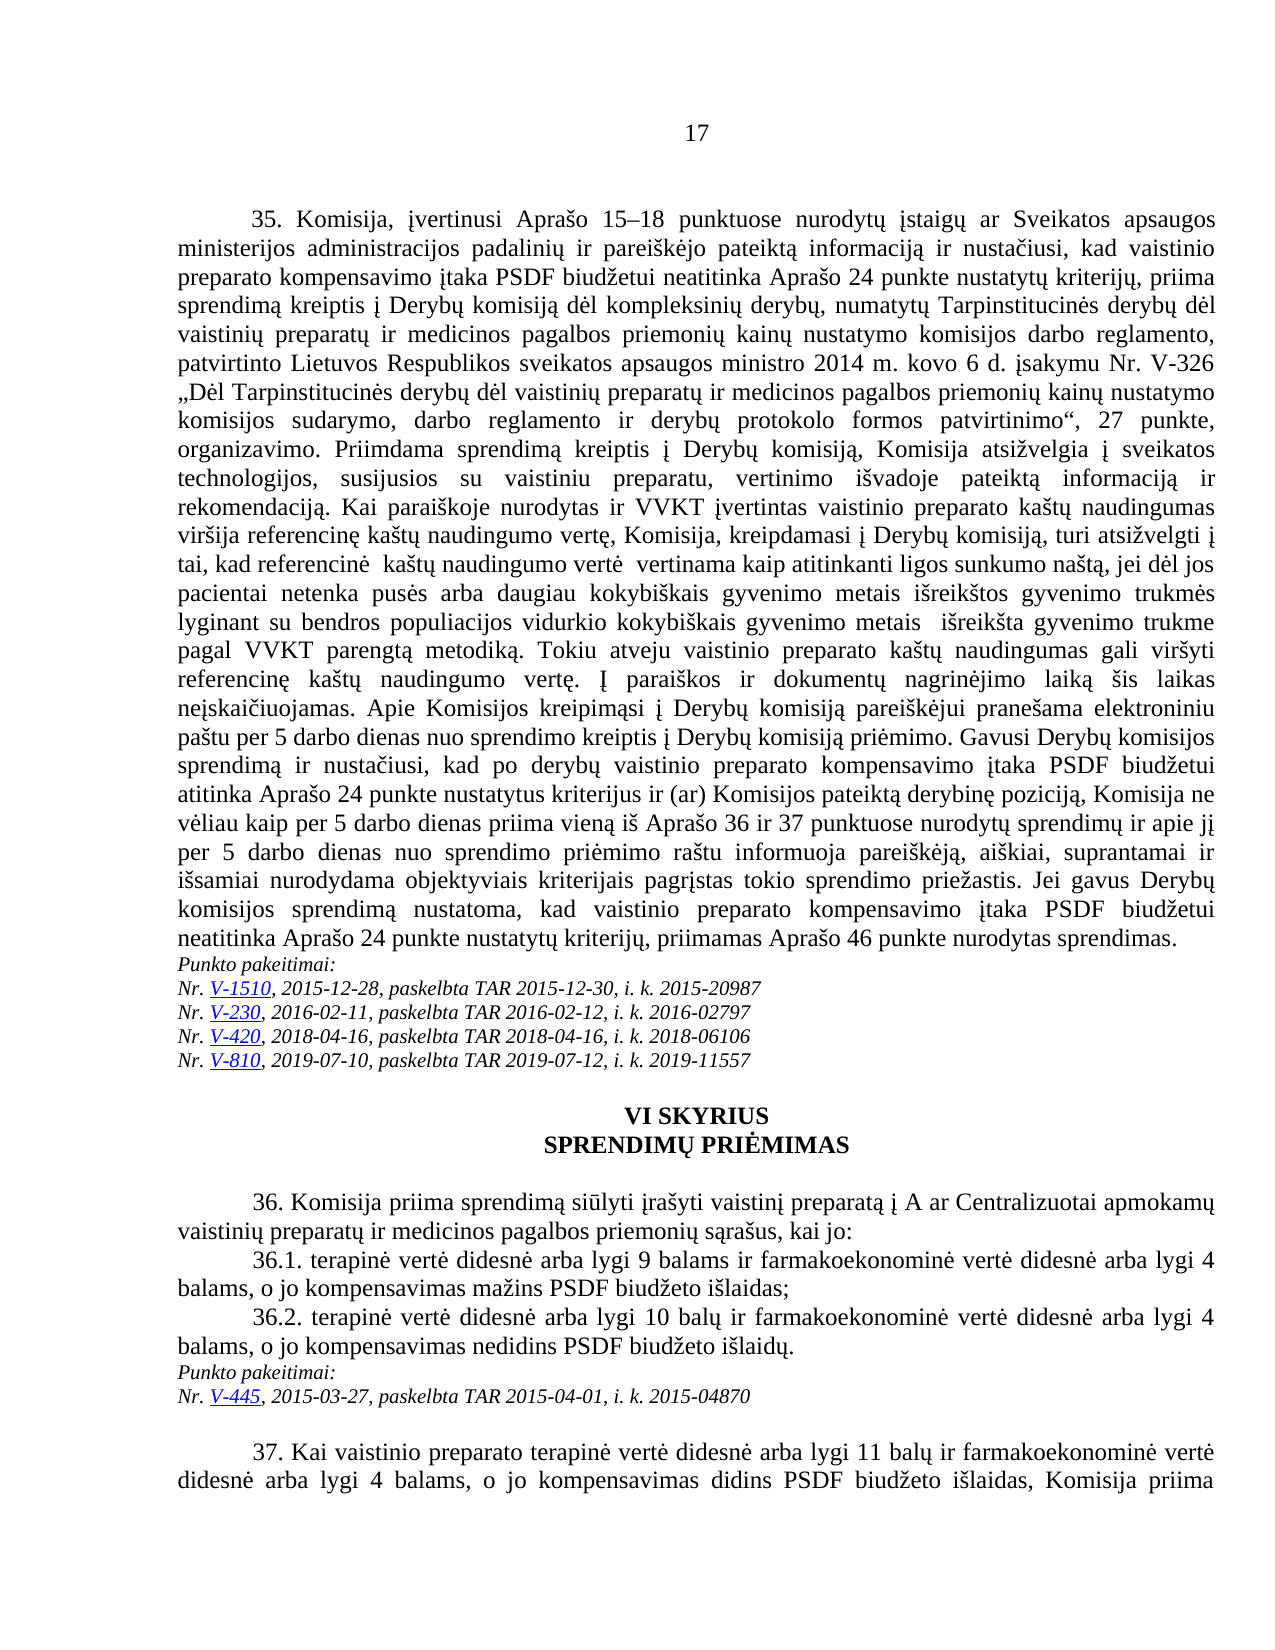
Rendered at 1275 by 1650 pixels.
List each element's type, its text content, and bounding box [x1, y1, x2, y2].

text Punkto pakeitimai: [177, 1360, 1216, 1384]
text VI SKYRIUS [177, 1101, 1216, 1130]
text 35. Komisija, įvertinusi Aprašo 15–18 punktuose nurodytų įstaigų ar Sveikatos apsaugos ministerijos administracijos padalinių ir pareiškėjo pateiktą informaciją ir nustačiusi, kad vaistinio preparato kompensavimo įtaka PSDF biudžetui neatitinka Aprašo 24 punkte nustatytų kriterijų, priima sprendimą kreiptis į Derybų komisiją dėl kompleksinių derybų, numatytų Tarpinstitucinės derybų dėl vaistinių preparatų ir medicinos pagalbos priemonių kainų nustatymo komisijos darbo reglamento, patvirtinto Lietuvos Respublikos sveikatos apsaugos ministro 2014 m. kovo 6 d. įsakymu Nr. V-326 „Dėl Tarpinstitucinės derybų dėl vaistinių preparatų ir medicinos pagalbos priemonių kainų nustatymo komisijos sudarymo, darbo reglamento ir derybų protokolo formos patvirtinimo“, 27 punkte, organizavimo. Priimdama sprendimą kreiptis į Derybų komisiją, Komisija atsižvelgia į sveikatos technologijos, susijusios su vaistiniu preparatu, vertinimo išvadoje pateiktą informaciją ir rekomendaciją. Kai paraiškoje nurodytas ir VVKT įvertintas vaistinio preparato kaštų naudingumas viršija referencinę kaštų naudingumo vertę, Komisija, kreipdamasi į Derybų komisiją, turi atsižvelgti į tai, kad referencinė kaštų naudingumo vertė vertinama kaip atitinkanti ligos sunkumo naštą, jei dėl jos pacientai netenka pusės arba daugiau kokybiškais gyvenimo metais išreikštos gyvenimo trukmės lyginant su bendros populiacijos vidurkio kokybiškais gyvenimo metais išreikšta gyvenimo trukme pagal VVKT parengtą metodiką. Tokiu atveju vaistinio preparato kaštų naudingumas gali viršyti referencinę kaštų naudingumo vertę. Į paraiškos ir dokumentų nagrinėjimo laiką šis laikas neįskaičiuojamas. Apie Komisijos kreipimąsi į Derybų komisiją pareiškėjui pranešama elektroniniu paštu per 5 darbo dienas nuo sprendimo kreiptis į Derybų komisiją priėmimo. Gavusi Derybų komisijos sprendimą ir nustačiusi, kad po derybų vaistinio preparato kompensavimo įtaka PSDF biudžetui atitinka Aprašo 24 punkte nustatytus kriterijus ir (ar) Komisijos pateiktą derybinę poziciją, Komisija ne vėliau kaip per 5 darbo dienas priima vieną iš Aprašo 36 ir 37 punktuose nurodytų sprendimų ir apie jį per 5 darbo dienas nuo sprendimo priėmimo raštu informuoja pareiškėją, aiškiai, suprantamai ir išsamiai nurodydama objektyviais kriterijais pagrįstas tokio sprendimo priežastis. Jei gavus Derybų komisijos sprendimą nustatoma, kad vaistinio preparato kompensavimo įtaka PSDF biudžetui neatitinka Aprašo 24 punkte nustatytų kriterijų, priimamas Aprašo 46 punkte nurodytas sprendimas. [177, 204, 1216, 952]
text 36.2. terapinė vertė didesnė arba lygi 10 balų ir farmakoekonominė vertė didesnė arba lygi 4 balams, o jo kompensavimas nedidins PSDF biudžeto išlaidų. [177, 1302, 1216, 1360]
text 36. Komisija priima sprendimą siūlyti įrašyti vaistinį preparatą į A ar Centralizuotai apmokamų vaistinių preparatų ir medicinos pagalbos priemonių sąrašus, kai jo: [177, 1187, 1216, 1245]
text 37. Kai vaistinio preparato terapinė vertė didesnė arba lygi 11 balų ir farmakoekonominė vertė didesnė arba lygi 4 balams, o jo kompensavimas didins PSDF biudžeto išlaidas, Komisija priima [177, 1437, 1216, 1494]
text Nr. V-230, 2016-02-11, paskelbta TAR 2016-02-12, i. k. 2016-02797 [177, 1000, 1216, 1024]
text Punkto pakeitimai: [177, 952, 1216, 976]
text Nr. V-420, 2018-04-16, paskelbta TAR 2018-04-16, i. k. 2018-06106 [177, 1024, 1216, 1048]
text Nr. V-445, 2015-03-27, paskelbta TAR 2015-04-01, i. k. 2015-04870 [177, 1384, 1216, 1408]
text 36.1. terapinė vertė didesnė arba lygi 9 balams ir farmakoekonominė vertė didesnė arba lygi 4 balams, o jo kompensavimas mažins PSDF biudžeto išlaidas; [177, 1245, 1216, 1302]
text SPRENDIMŲ PRIĖMIMAS [177, 1130, 1216, 1158]
text Nr. V-810, 2019-07-10, paskelbta TAR 2019-07-12, i. k. 2019-11557 [177, 1048, 1216, 1072]
text Nr. V-1510, 2015-12-28, paskelbta TAR 2015-12-30, i. k. 2015-20987 [177, 976, 1216, 1000]
